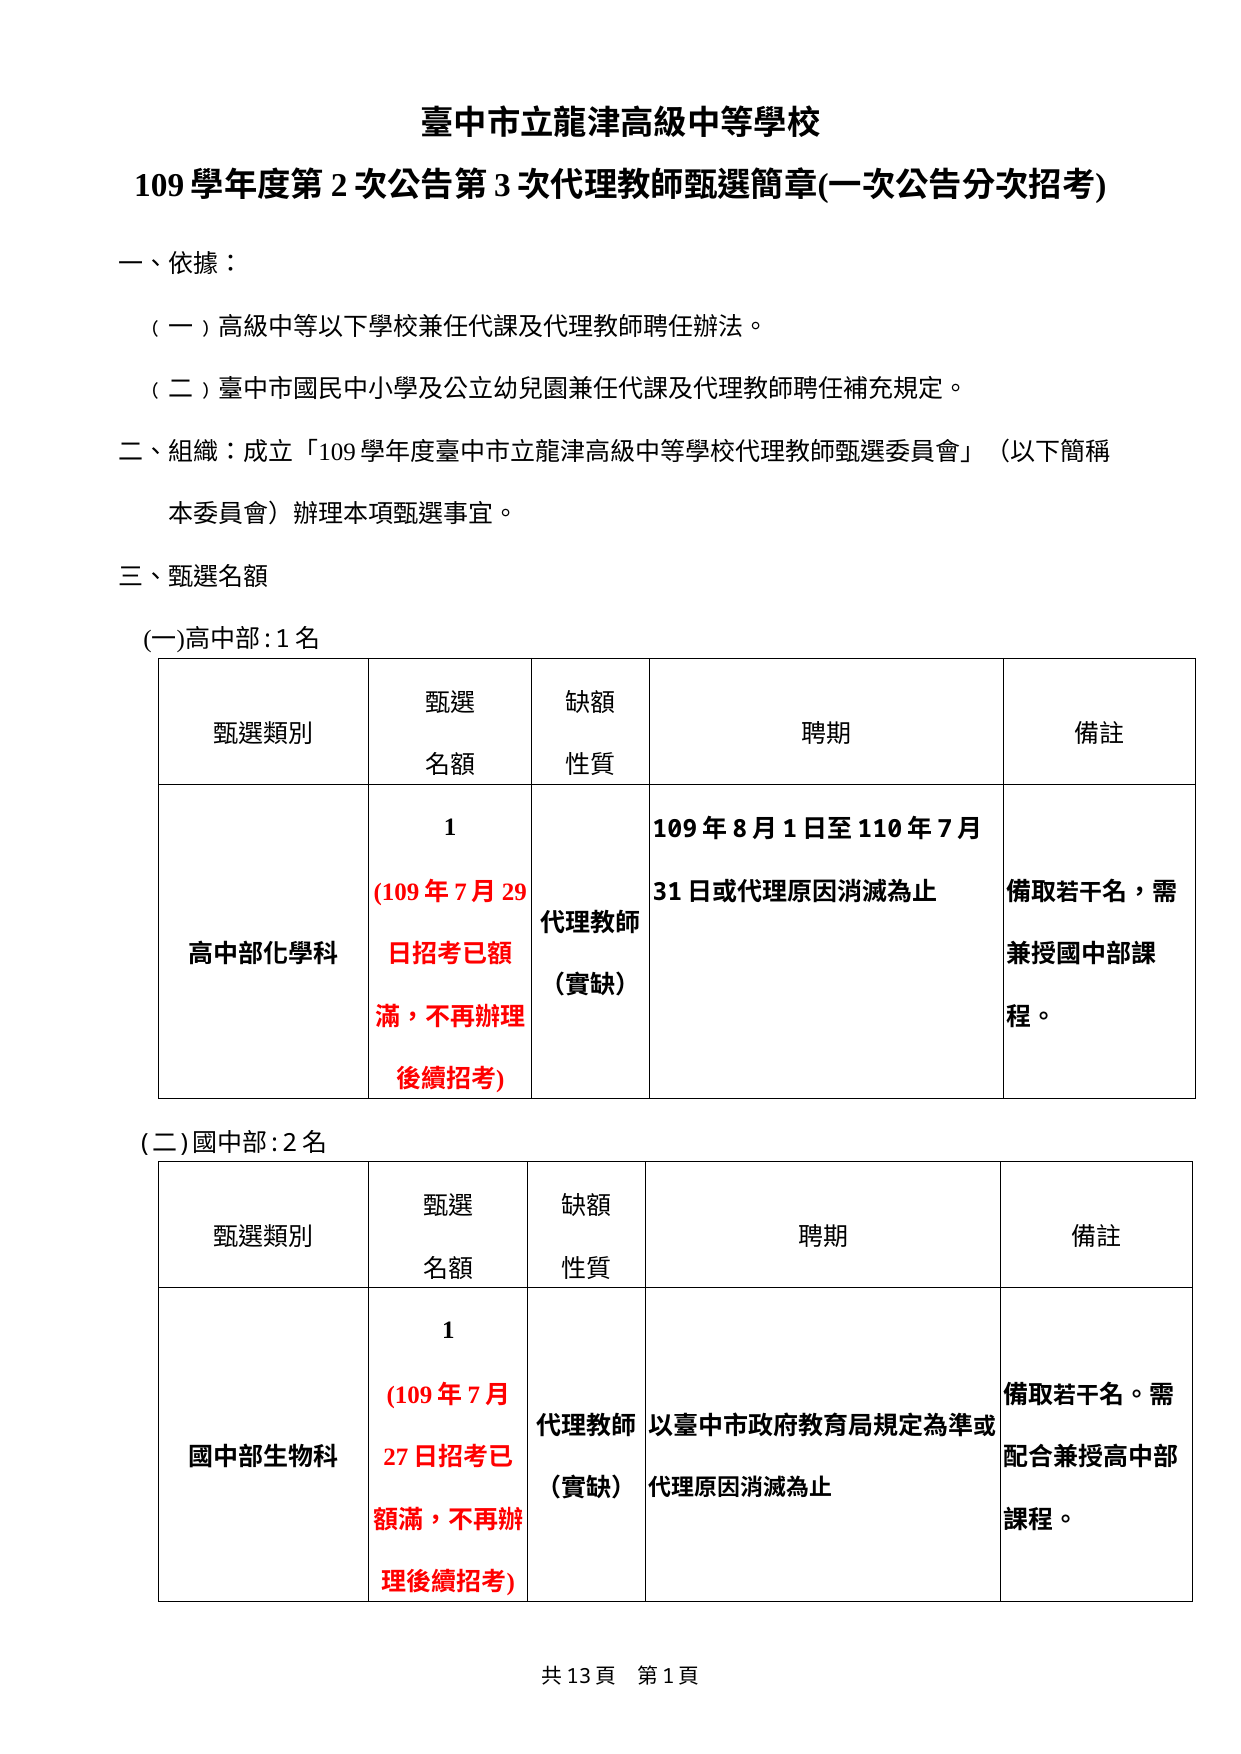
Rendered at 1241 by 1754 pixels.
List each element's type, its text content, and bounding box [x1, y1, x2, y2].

table_cell 國中部生物科 [159, 1288, 368, 1601]
table_cell 1 (109年7月27日招考已額滿，不再辦理後續招考) [369, 1288, 527, 1601]
table_header 備註 [1004, 659, 1195, 784]
table_cell 109年8月1日至110年7月31日或代理原因消滅為止 [650, 785, 1003, 1097]
table_cell 代理教師 （實缺） [528, 1288, 645, 1601]
table_cell 備取若干名。需配合兼授高中部課程。 [1001, 1288, 1192, 1601]
table_cell 代理教師 （實缺） [532, 785, 649, 1097]
text 二、組織：成立「109學年度臺中市立龍津高級中等學校代理教師甄選委員會」（以下簡稱本委員會）辦理本項甄選事宜。 [118, 408, 1122, 533]
table_header 聘期 [646, 1162, 1000, 1287]
table_cell 1 (109年7月29日招考已額滿，不再辦理後續招考) [369, 785, 531, 1097]
table_header 甄選類別 [159, 1162, 368, 1287]
table_header 缺額 性質 [532, 659, 649, 784]
text 一、依據： [118, 220, 1122, 283]
text (一)高中部:1名 [118, 595, 1122, 658]
text ﹙一﹚高級中等以下學校兼任代課及代理教師聘任辦法。 [143, 283, 1122, 345]
text (二)國中部:2名 [118, 1098, 1122, 1161]
table_header 缺額 性質 [528, 1162, 645, 1287]
text 109學年度第2次公告第3次代理教師甄選簡章(一次公告分次招考) [118, 141, 1122, 203]
table_cell 以臺中市政府教育局規定為準或代理原因消滅為止 [646, 1288, 1000, 1601]
table_header 聘期 [650, 659, 1003, 784]
text ﹙二﹚臺中市國民中小學及公立幼兒園兼任代課及代理教師聘任補充規定。 [143, 345, 1122, 408]
table_cell 備取若干名，需兼授國中部課程。 [1004, 785, 1195, 1097]
table_header 備註 [1001, 1162, 1192, 1287]
table_cell 高中部化學科 [159, 785, 368, 1097]
table_header 甄選 名額 [369, 659, 531, 784]
text 臺中市立龍津高級中等學校 [118, 78, 1122, 141]
text 三、甄選名額 [118, 533, 1122, 595]
table_header 甄選類別 [159, 659, 368, 784]
table_header 甄選 名額 [369, 1162, 527, 1287]
